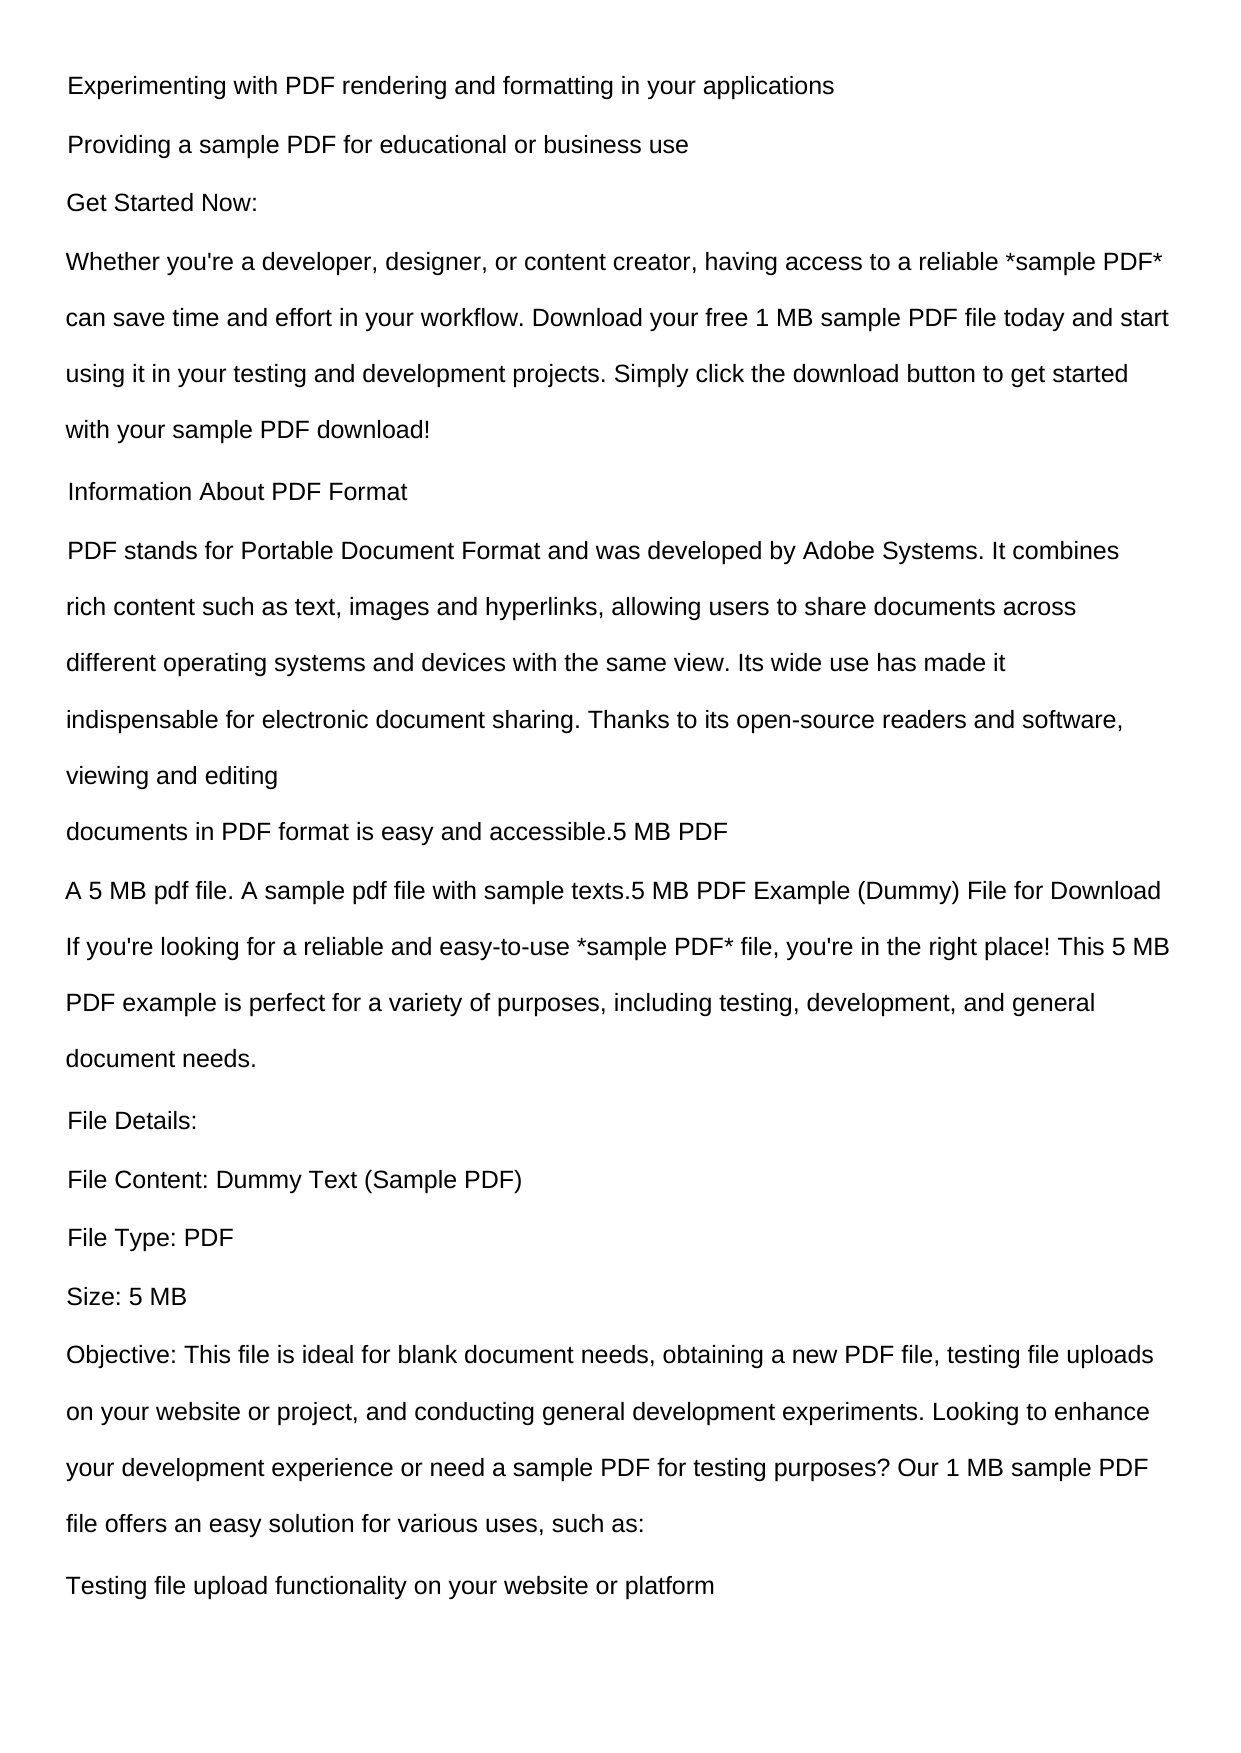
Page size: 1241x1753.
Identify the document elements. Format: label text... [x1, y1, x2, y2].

text File Type: PDF [67, 1223, 1222, 1252]
text Whether you're a developer, designer, or content creator, having access to a reliable *sample PDF* can save time and effort in your workflow. Download your free 1 MB sample PDF file today and start using it in your testing and development projects. Simply click the download button to get started with your sample PDF download! [65, 247, 1170, 444]
text Size: 5 MB [66, 1282, 1222, 1311]
text A 5 MB pdf file. A sample pdf file with sample texts.5 MB PDF Example (Dummy) File for Download If you're looking for a reliable and easy-to-use *sample PDF* file, you're in the right place! This 5 MB PDF example is perfect for a variety of purposes, including testing, development, and general document needs. [65, 876, 1171, 1073]
text Providing a sample PDF for educational or business use [67, 129, 1222, 158]
text PDF stands for Portable Document Format and was developed by Adobe Systems. It combines rich content such as text, images and hyperlinks, allowing users to share documents across different operating systems and devices with the same view. Its wide use has made it indispensable for electronic document sharing. Thanks to its open-source readers and software, viewing and editing [66, 536, 1166, 789]
text Objective: This file is ideal for blank document needs, obtaining a new PDF file, testing file uploads on your website or project, and conducting general development experiments. Looking to enhance your development experience or need a sample PDF for testing purposes? Our 1 MB sample PDF file offers an easy solution for various uses, such as: [66, 1340, 1165, 1538]
text documents in PDF format is easy and accessible.5 MB PDF [66, 817, 1222, 846]
text File Content: Dummy Text (Sample PDF) [67, 1165, 1222, 1193]
text Experimenting with PDF rendering and formatting in your applications [67, 71, 1222, 100]
text Testing file upload functionality on your website or platform [65, 1571, 1222, 1600]
text File Details: [67, 1106, 1222, 1135]
text Get Started Now: [66, 188, 1222, 217]
text Information About PDF Format [67, 477, 1222, 506]
